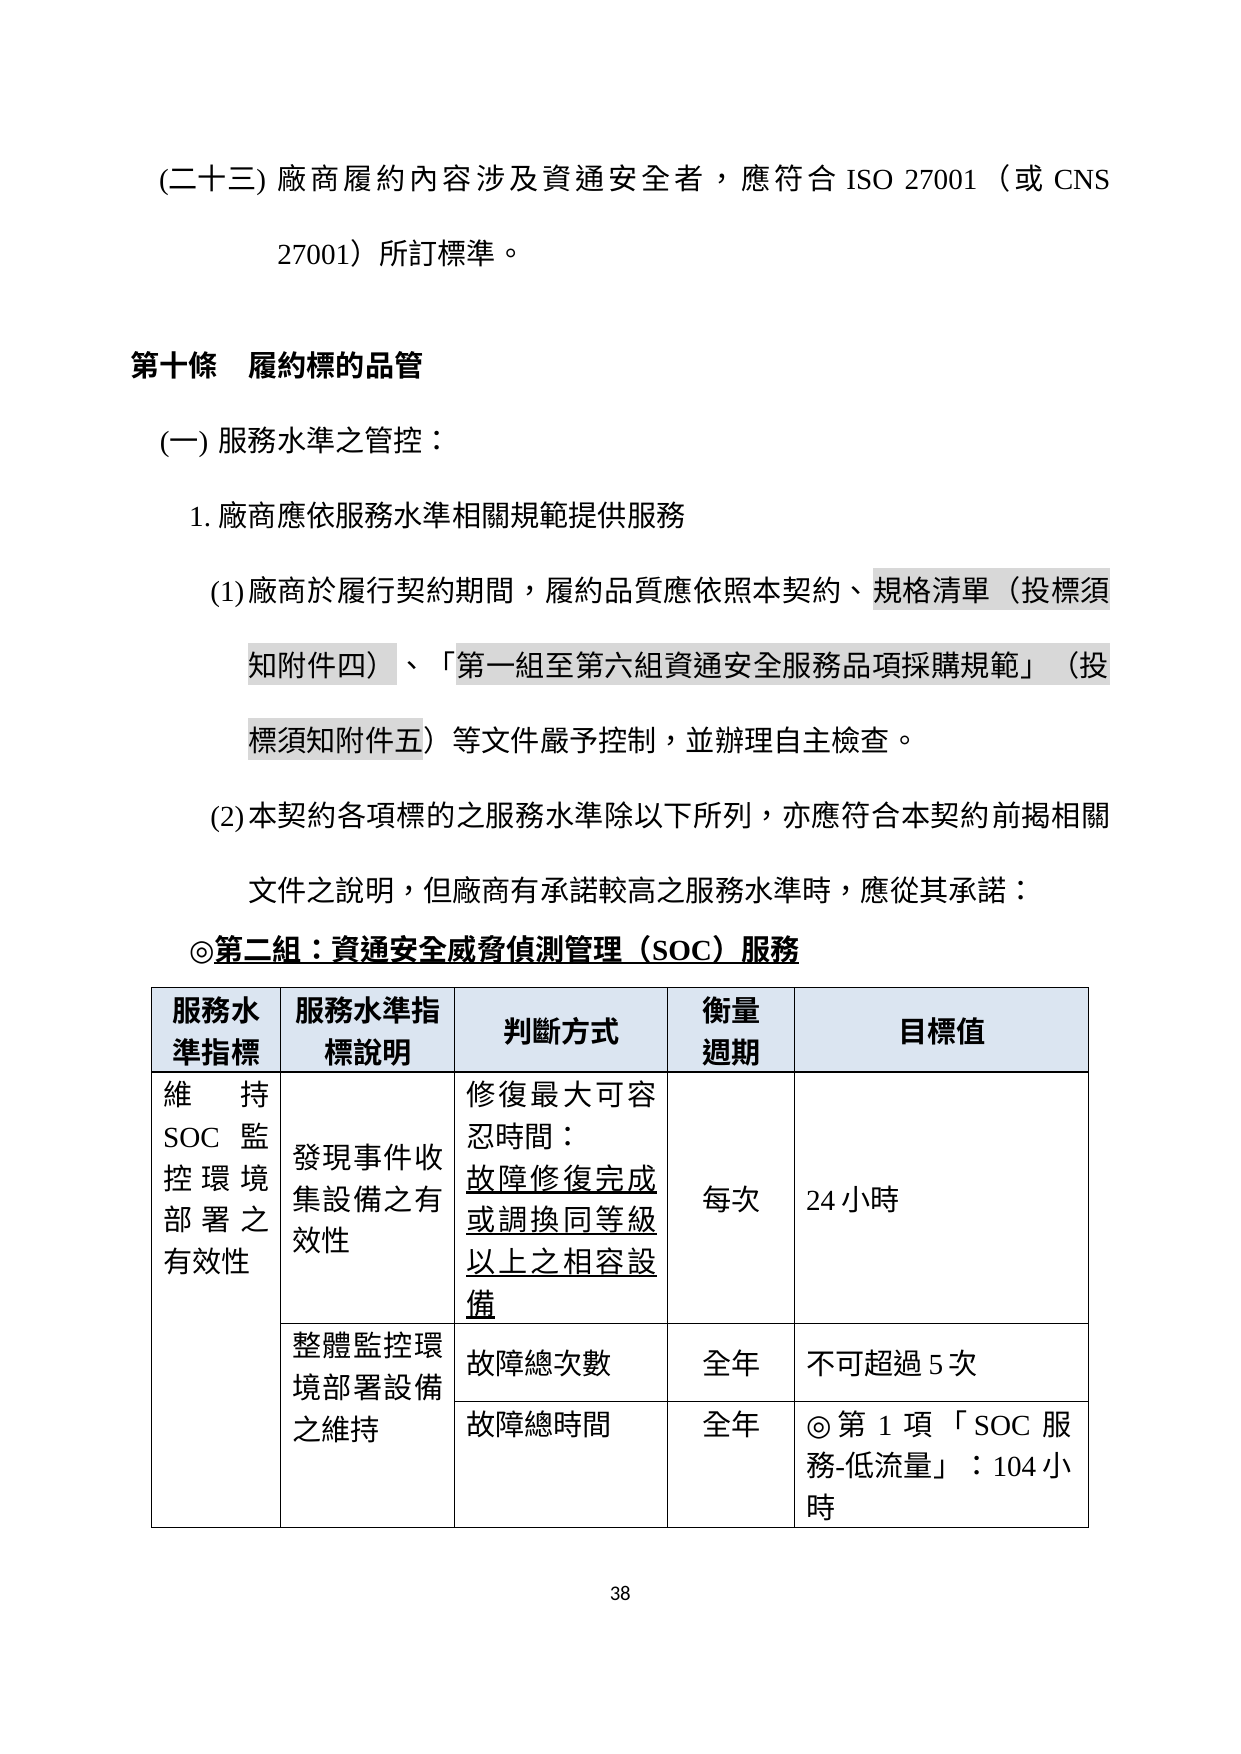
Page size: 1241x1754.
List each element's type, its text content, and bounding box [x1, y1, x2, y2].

list 廠商應依服務水準相關規範提供服務 [189, 477, 1110, 552]
table_cell 整體監控環境部署設備之維持 [281, 1324, 454, 1527]
table_cell 修復最大可容忍時間： 故障修復完成或調換同等級以上之相容設備 [455, 1073, 667, 1322]
table_header 目標值 [795, 988, 1088, 1071]
table_header 衡量 週期 [668, 988, 794, 1071]
list 本契約各項標的之服務水準除以下所列，亦應符合本契約前揭相關文件之說明，但廠商有承諾較高之服務水準時，應從其承諾： [210, 777, 1110, 927]
list 服務水準之管控： [159, 402, 1110, 477]
table_cell 全年 [668, 1402, 794, 1527]
table_cell 發現事件收集設備之有效性 [281, 1073, 454, 1322]
table_header 判斷方式 [455, 988, 667, 1071]
text ◎第二組：資通安全威脅偵測管理（SOC）服務 [189, 927, 1110, 968]
list 廠商於履行契約期間，履約品質應依照本契約、規格清單（投標須知附件四）、「第一組至第六組資通安全服務品項採購規範」（投標須知附件五）等文件嚴予控制，並辦理自主檢查。 [210, 552, 1110, 777]
table_header 服務水準指標說明 [281, 988, 454, 1071]
table_cell 不可超過5次 [795, 1324, 1088, 1401]
table_header 服務水 準指標 [152, 988, 280, 1071]
table_cell 全年 [668, 1324, 794, 1401]
table_cell 維持SOC監控環境部署之有效性 [152, 1073, 280, 1527]
subtitle 履約標的品管 [130, 327, 1110, 402]
table_cell 24小時 [795, 1073, 1088, 1322]
table_cell 每次 [668, 1073, 794, 1322]
table_cell ◎第1項「SOC服務-低流量」：104小時 [795, 1402, 1088, 1527]
table_cell 故障總時間 [455, 1402, 667, 1527]
subtitle 廠商履約內容涉及資通安全者，應符合ISO 27001（或CNS 27001）所訂標準。 [159, 139, 1110, 289]
table_cell 故障總次數 [455, 1324, 667, 1401]
